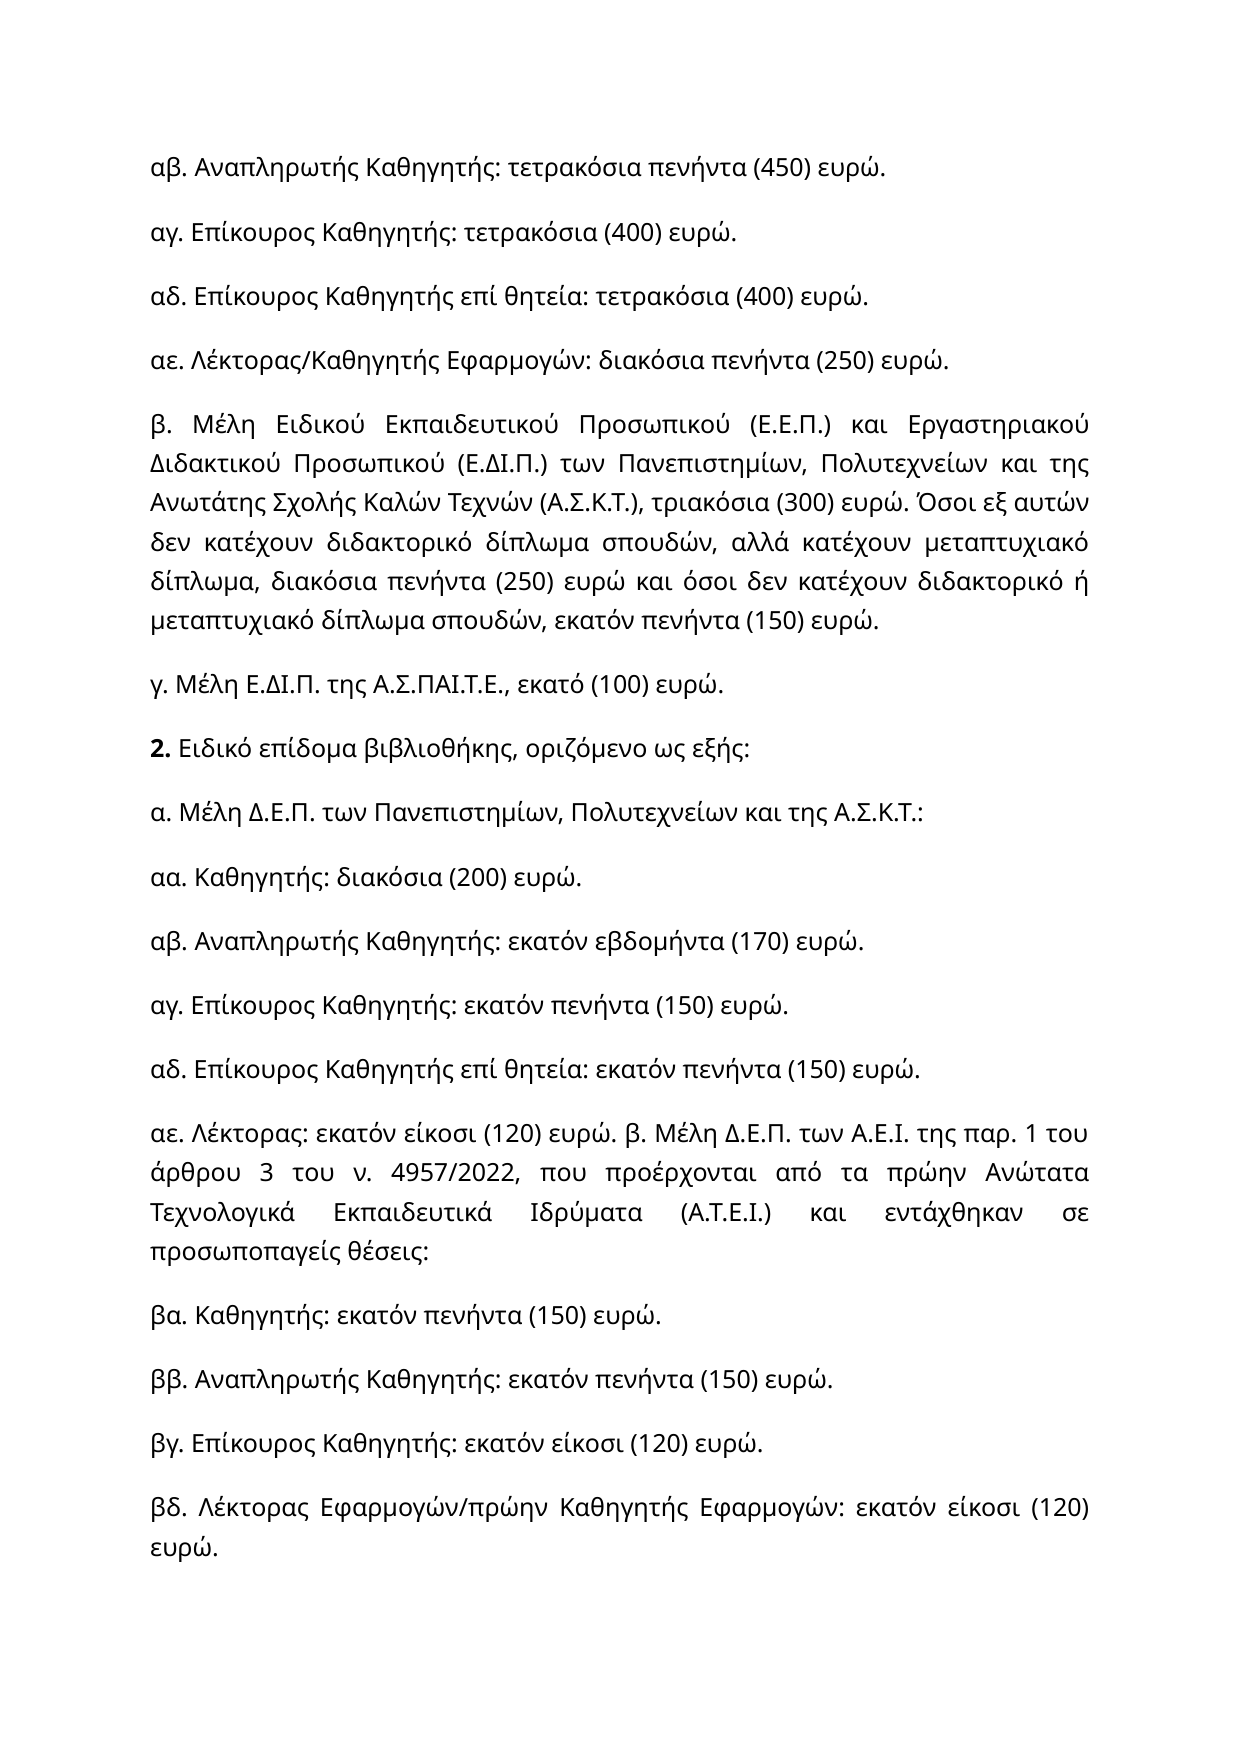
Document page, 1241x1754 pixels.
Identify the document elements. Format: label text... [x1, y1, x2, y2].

text αε. Λέκτορας: εκατόν είκοσι (120) ευρώ. β. Μέλη Δ.Ε.Π. των Α.Ε.Ι. της παρ. 1 του άρθρου 3 του ν. 4957/2022, που προέρχονται από τα πρώην Ανώτατα Τεχνολογικά Εκπαιδευτικά Ιδρύματα (Α.Τ.Ε.Ι.) και εντάχθηκαν σε προσωποπαγείς θέσεις: [150, 1116, 1090, 1267]
text 2. Ειδικό επίδομα βιβλιοθήκης, οριζόμενο ως εξής: [150, 731, 1090, 765]
text αγ. Επίκουρος Καθηγητής: τετρακόσια (400) ευρώ. [150, 214, 1090, 248]
text βα. Καθηγητής: εκατόν πενήντα (150) ευρώ. [150, 1297, 1090, 1332]
text αε. Λέκτορας/Καθηγητής Εφαρμογών: διακόσια πενήντα (250) ευρώ. [150, 342, 1090, 377]
text γ. Μέλη Ε.ΔΙ.Π. της Α.Σ.ΠΑΙ.Τ.Ε., εκατό (100) ευρώ. [150, 667, 1090, 701]
text αγ. Επίκουρος Καθηγητής: εκατόν πενήντα (150) ευρώ. [150, 987, 1090, 1022]
text αβ. Αναπληρωτής Καθηγητής: εκατόν εβδομήντα (170) ευρώ. [150, 923, 1090, 957]
text βγ. Επίκουρος Καθηγητής: εκατόν είκοσι (120) ευρώ. [150, 1426, 1090, 1460]
text β. Mέλη Ειδικού Εκπαιδευτικού Προσωπικού (Ε.Ε.Π.) και Εργαστηριακού Διδακτικού Προσωπικού (Ε.ΔΙ.Π.) των Πανεπιστημίων, Πολυτεχνείων και της Ανωτάτης Σχολής Καλών Τεχνών (Α.Σ.Κ.Τ.), τριακόσια (300) ευρώ. Όσοι εξ αυτών δεν κατέχουν διδακτορικό δίπλωμα σπουδών, αλλά κατέχουν μεταπτυχιακό δίπλωμα, διακόσια πενήντα (250) ευρώ και όσοι δεν κατέχουν διδακτορικό ή μεταπτυχιακό δίπλωμα σπουδών, εκατόν πενήντα (150) ευρώ. [150, 407, 1090, 637]
text ββ. Αναπληρωτής Καθηγητής: εκατόν πενήντα (150) ευρώ. [150, 1362, 1090, 1396]
text αδ. Eπίκουρος Καθηγητής επί θητεία: τετρακόσια (400) ευρώ. [150, 278, 1090, 312]
text αδ. Eπίκουρος Καθηγητής επί θητεία: εκατόν πενήντα (150) ευρώ. [150, 1052, 1090, 1086]
text αβ. Αναπληρωτής Καθηγητής: τετρακόσια πενήντα (450) ευρώ. [150, 150, 1090, 184]
text αα. Καθηγητής: διακόσια (200) ευρώ. [150, 859, 1090, 893]
text βδ. Λέκτορας Εφαρμογών/πρώην Καθηγητής Εφαρμογών: εκατόν είκοσι (120) ευρώ. [150, 1490, 1090, 1563]
text α. Μέλη Δ.Ε.Π. των Πανεπιστημίων, Πολυτεχνείων και της Α.Σ.Κ.Τ.: [150, 795, 1090, 829]
